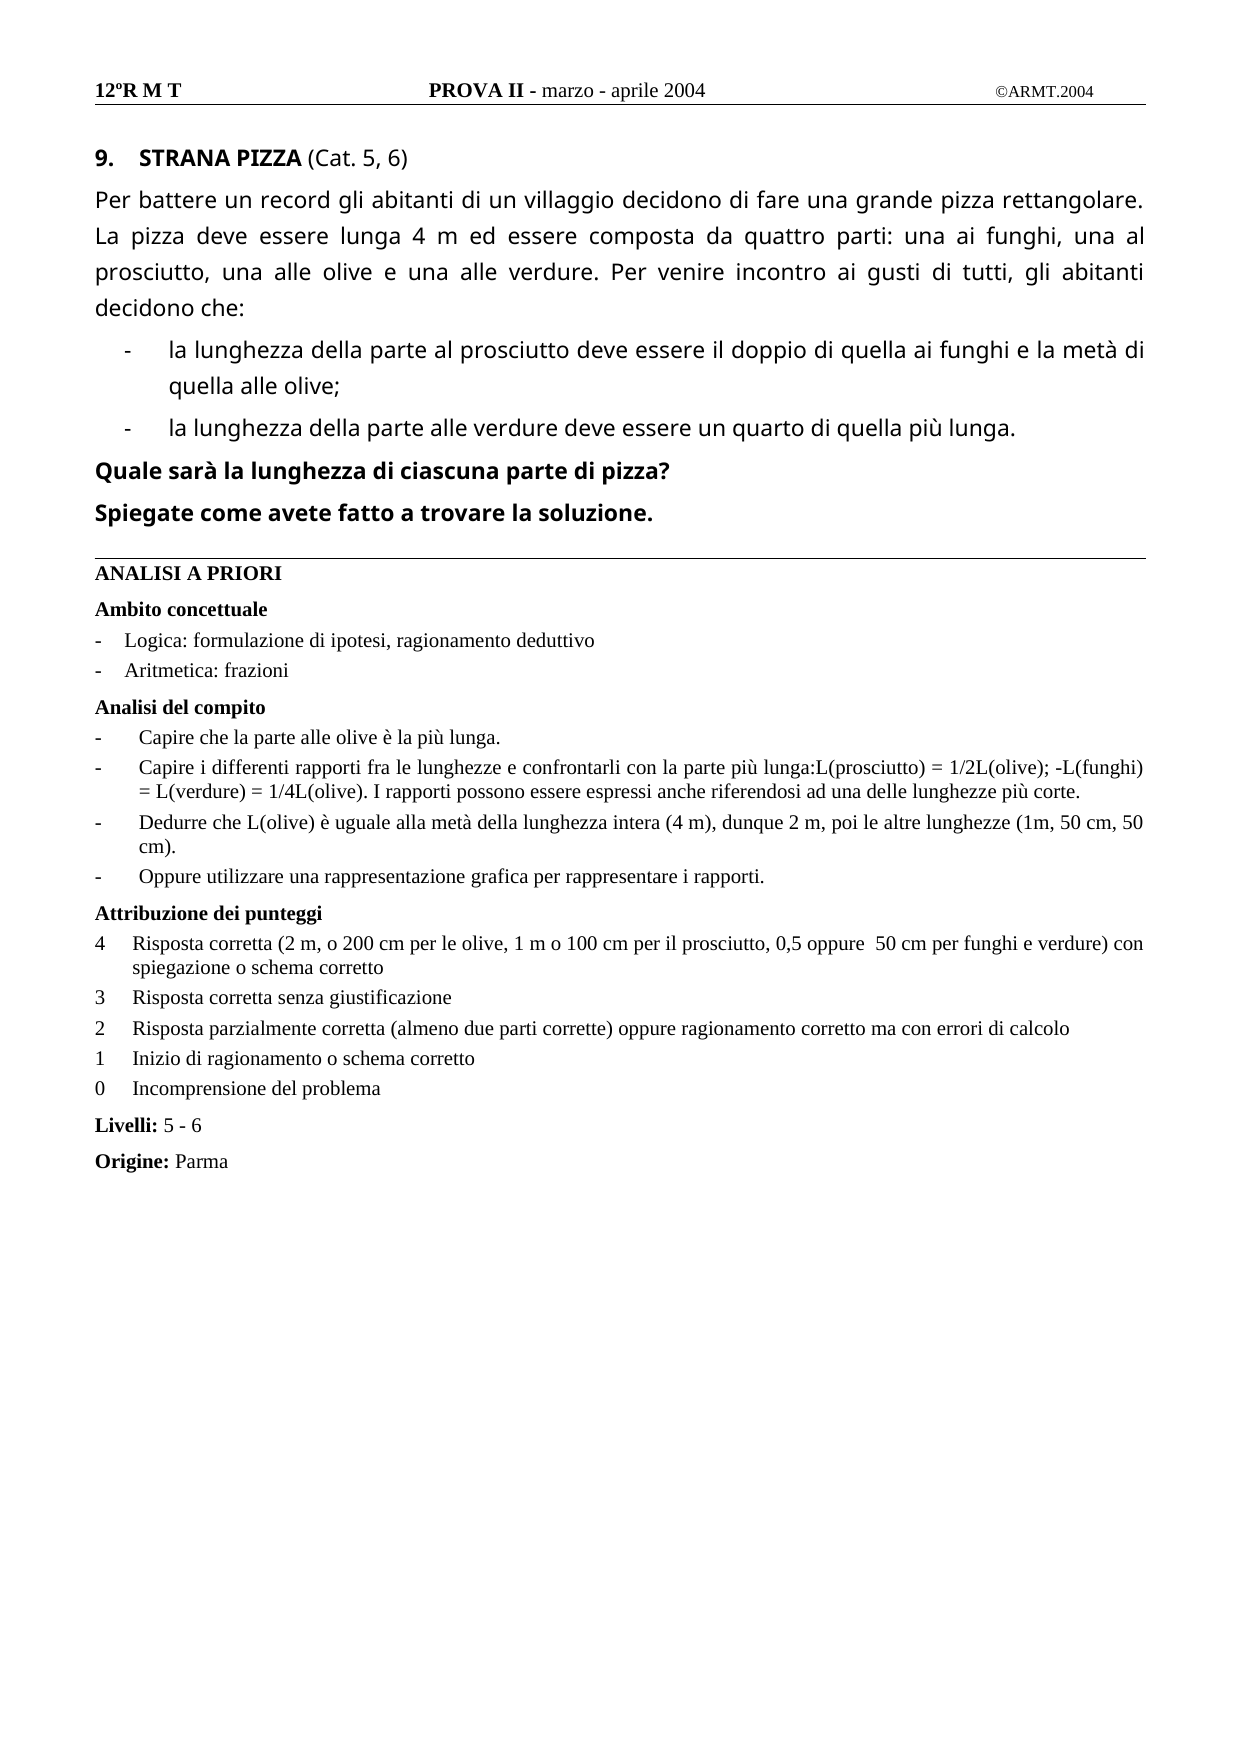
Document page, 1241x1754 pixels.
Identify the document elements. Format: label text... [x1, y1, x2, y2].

text Quale sarà la lunghezza di ciascuna parte di pizza? [94, 454, 1146, 486]
text - Aritmetica: frazioni [94, 658, 1146, 682]
text - Capire che la parte alle olive è la più lunga. [94, 725, 1146, 749]
text - la lunghezza della parte al prosciutto deve essere il doppio di quella ai funghi e la metà di quella alle olive; [124, 334, 1146, 401]
text 1 Inizio di ragionamento o schema corretto [94, 1046, 1146, 1070]
text Spiegate come avete fatto a trovare la soluzione. [94, 497, 1146, 528]
text - Oppure utilizzare una rappresentazione grafica per rappresentare i rapporti. [94, 864, 1146, 888]
text - Capire i differenti rapporti fra le lunghezze e confrontarli con la parte più lunga:L(prosciutto) = 1/2L(olive); -L(funghi) = L(verdure) = 1/4L(olive). I rapporti possono essere espressi anche riferendosi ad una delle lunghezze più corte. [94, 755, 1146, 803]
text Livelli: 5 - 6 [94, 1113, 1146, 1137]
text 3 Risposta corretta senza giustificazione [94, 985, 1146, 1009]
text - Dedurre che L(olive) è uguale alla metà della lunghezza intera (4 m), dunque 2 m, poi le altre lunghezze (1m, 50 cm, 50 cm). [94, 809, 1146, 858]
text Attribuzione dei punteggi [94, 901, 1146, 924]
text 0 Incomprensione del problema [94, 1076, 1146, 1100]
text 2 Risposta parzialmente corretta (almeno due parti corrette) oppure ragionamento corretto ma con errori di calcolo [94, 1016, 1146, 1039]
text 9. STRANA PIZZA (Cat. 5, 6) [94, 142, 1146, 173]
text 4 Risposta corretta (2 m, o 200 cm per le olive, 1 m o 100 cm per il prosciutto, 0,5 oppure 50 cm per funghi e verdure) con spiegazione o schema corretto [94, 931, 1146, 979]
text Per battere un record gli abitanti di un villaggio decidono di fare una grande pizza rettangolare. La pizza deve essere lunga 4 m ed essere composta da quattro parti: una ai funghi, una al prosciutto, una alle olive e una alle verdure. Per venire incontro ai gusti di tutti, gli abitanti decidono che: [94, 184, 1146, 323]
text - Logica: formulazione di ipotesi, ragionamento deduttivo [94, 628, 1146, 652]
text - la lunghezza della parte alle verdure deve essere un quarto di quella più lunga. [124, 412, 1146, 444]
text ANALiSI A PRIORI [94, 559, 1146, 585]
text Ambito concettuale [94, 597, 1146, 621]
text Analisi del compito [94, 694, 1146, 719]
text Origine: Parma [94, 1149, 1146, 1173]
